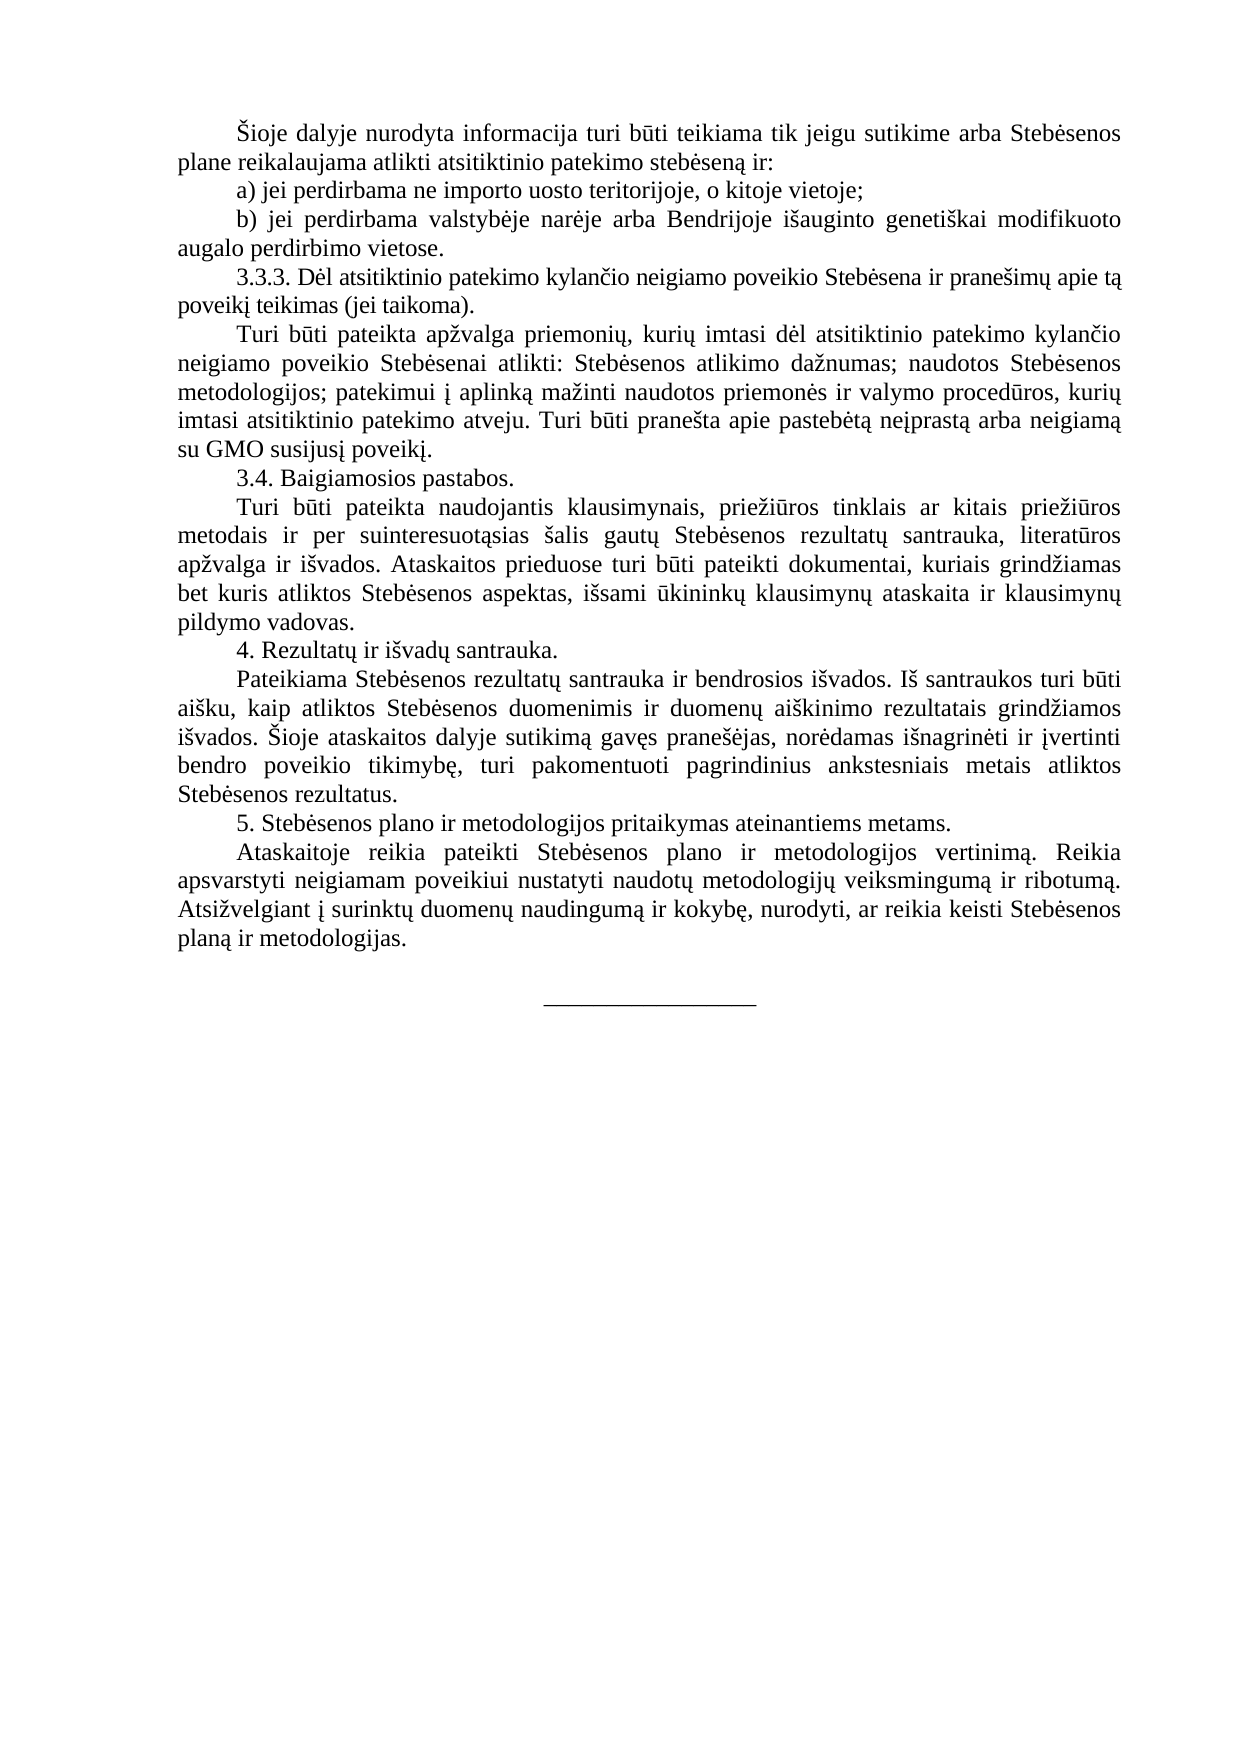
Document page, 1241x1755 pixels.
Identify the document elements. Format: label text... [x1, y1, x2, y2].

text Ataskaitoje reikia pateikti Stebėsenos plano ir metodologijos vertinimą. Reikia apsvarstyti neigiamam poveikiui nustatyti naudotų metodologijų veiksmingumą ir ribotumą. Atsižvelgiant į surinktų duomenų naudingumą ir kokybę, nurodyti, ar reikia keisti Stebėsenos planą ir metodologijas. [177, 837, 1122, 952]
text 4. Rezultatų ir išvadų santrauka. [177, 636, 1122, 664]
text 5. Stebėsenos plano ir metodologijos pritaikymas ateinantiems metams. [177, 808, 1122, 837]
text Turi būti pateikta naudojantis klausimynais, priežiūros tinklais ar kitais priežiūros metodais ir per suinteresuotąsias šalis gautų Stebėsenos rezultatų santrauka, literatūros apžvalga ir išvados. Ataskaitos prieduose turi būti pateikti dokumentai, kuriais grindžiamas bet kuris atliktos Stebėsenos aspektas, išsami ūkininkų klausimynų ataskaita ir klausimynų pildymo vadovas. [177, 492, 1122, 636]
text Turi būti pateikta apžvalga priemonių, kurių imtasi dėl atsitiktinio patekimo kylančio neigiamo poveikio Stebėsenai atlikti: Stebėsenos atlikimo dažnumas; naudotos Stebėsenos metodologijos; patekimui į aplinką mažinti naudotos priemonės ir valymo procedūros, kurių imtasi atsitiktinio patekimo atveju. Turi būti pranešta apie pastebėtą neįprastą arba neigiamą su GMO susijusį poveikį. [177, 319, 1122, 463]
text 3.4. Baigiamosios pastabos. [177, 463, 1122, 492]
text a) jei perdirbama ne importo uosto teritorijoje, o kitoje vietoje; [177, 176, 1122, 204]
text Pateikiama Stebėsenos rezultatų santrauka ir bendrosios išvados. Iš santraukos turi būti aišku, kaip atliktos Stebėsenos duomenimis ir duomenų aiškinimo rezultatais grindžiamos išvados. Šioje ataskaitos dalyje sutikimą gavęs pranešėjas, norėdamas išnagrinėti ir įvertinti bendro poveikio tikimybę, turi pakomentuoti pagrindinius ankstesniais metais atliktos Stebėsenos rezultatus. [177, 664, 1122, 808]
text 3.3.3. Dėl atsitiktinio patekimo kylančio neigiamo poveikio Stebėsena ir pranešimų apie tą poveikį teikimas (jei taikoma). [177, 262, 1122, 319]
text b) jei perdirbama valstybėje narėje arba Bendrijoje išauginto genetiškai modifikuoto augalo perdirbimo vietose. [177, 204, 1122, 262]
text Šioje dalyje nurodyta informacija turi būti teikiama tik jeigu sutikime arba Stebėsenos plane reikalaujama atlikti atsitiktinio patekimo stebėseną ir: [177, 118, 1122, 176]
text _________________ [177, 981, 1122, 1009]
